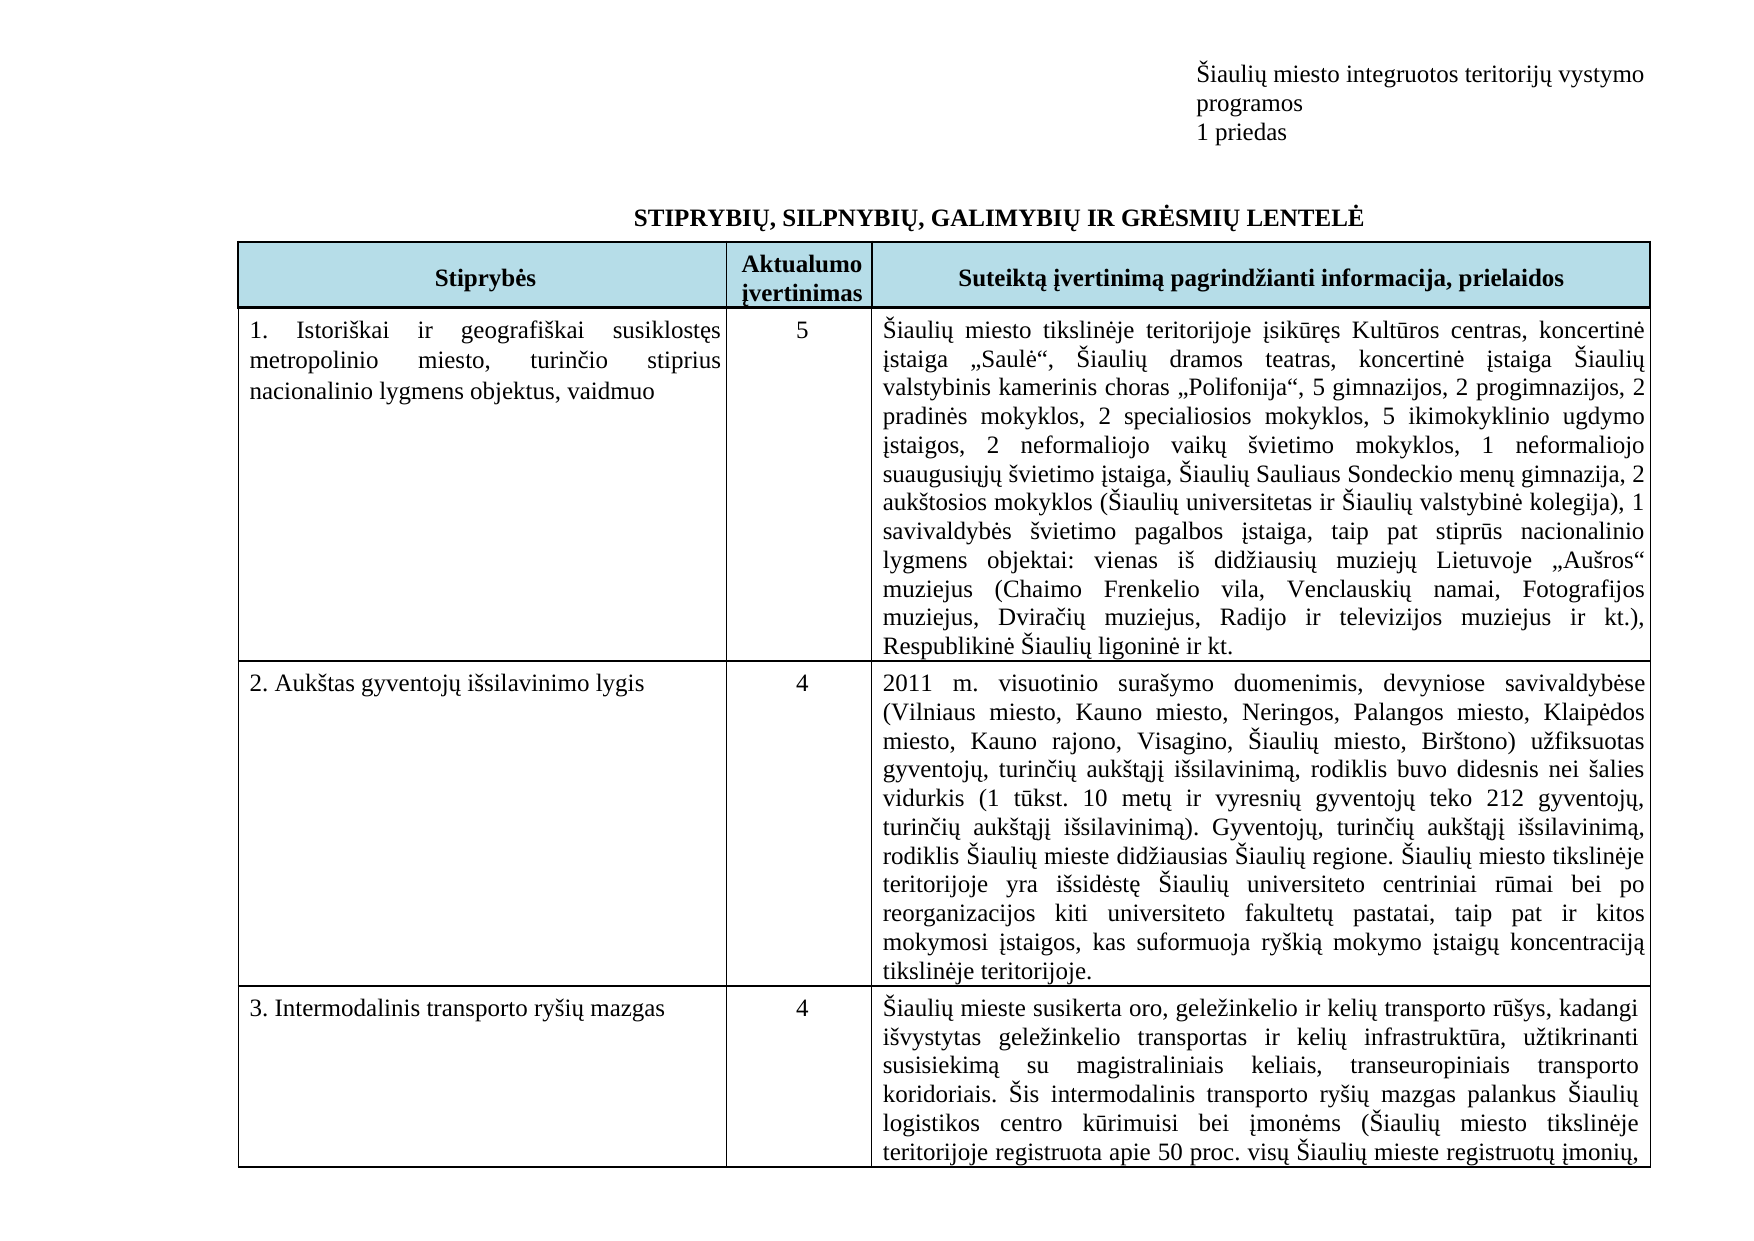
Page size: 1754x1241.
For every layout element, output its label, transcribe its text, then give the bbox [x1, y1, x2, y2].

table_cell 5 [727, 309, 871, 660]
text Šiaulių miesto integruotos teritorijų vystymo programos [1196, 59, 1695, 117]
table_cell 2011 m. visuotinio surašymo duomenimis, devyniose savivaldybėse (Vilniaus miesto, Kauno miesto, Neringos, Palangos miesto, Klaipėdos miesto, Kauno rajono, Visagino, Šiaulių miesto, Birštono) užfiksuotas gyventojų, turinčių aukštąjį išsilavinimą, rodiklis buvo didesnis nei šalies vidurkis (1 tūkst. 10 metų ir vyresnių gyventojų teko 212 gyventojų, turinčių aukštąjį išsilavinimą). Gyventojų, turinčių aukštąjį išsilavinimą, rodiklis Šiaulių mieste didžiausias Šiaulių regione. Šiaulių miesto tikslinėje teritorijoje yra išsidėstę Šiaulių universiteto centriniai rūmai bei po reorganizacijos kiti universiteto fakultetų pastatai, taip pat ir kitos mokymosi įstaigos, kas suformuoja ryškią mokymo įstaigų koncentraciją tikslinėje teritorijoje. [872, 662, 1650, 984]
table_header Stiprybės [239, 243, 726, 306]
table_header Aktualumo įvertinimas [727, 243, 871, 306]
table_cell 3. Intermodalinis transporto ryšių mazgas [239, 987, 726, 1166]
table_cell 4 [727, 662, 871, 984]
subtitle STIPRYBIŲ, SILPNYBIŲ, GALIMYBIŲ IR GRĖSMIŲ LENTELĖ [310, 203, 1695, 232]
text 1 priedas [1063, 117, 1695, 145]
table_cell 4 [727, 987, 871, 1166]
table_cell Šiaulių miesto tikslinėje teritorijoje įsikūręs Kultūros centras, koncertinė įstaiga „Saulė“, Šiaulių dramos teatras, koncertinė įstaiga Šiaulių valstybinis kamerinis choras „Polifonija“, 5 gimnazijos, 2 progimnazijos, 2 pradinės mokyklos, 2 specialiosios mokyklos, 5 ikimokyklinio ugdymo įstaigos, 2 neformaliojo vaikų švietimo mokyklos, 1 neformaliojo suaugusiųjų švietimo įstaiga, Šiaulių Sauliaus Sondeckio menų gimnazija, 2 aukštosios mokyklos (Šiaulių universitetas ir Šiaulių valstybinė kolegija), 1 savivaldybės švietimo pagalbos įstaiga, taip pat stiprūs nacionalinio lygmens objektai: vienas iš didžiausių muziejų Lietuvoje „Aušros“ muziejus (Chaimo Frenkelio vila, Venclauskių namai, Fotografijos muziejus, Dviračių muziejus, Radijo ir televizijos muziejus ir kt.), Respublikinė Šiaulių ligoninė ir kt. [872, 309, 1650, 660]
table_cell Šiaulių mieste susikerta oro, geležinkelio ir kelių transporto rūšys, kadangi išvystytas geležinkelio transportas ir kelių infrastruktūra, užtikrinanti susisiekimą su magistraliniais keliais, transeuropiniais transporto koridoriais. Šis intermodalinis transporto ryšių mazgas palankus Šiaulių logistikos centro kūrimuisi bei įmonėms (Šiaulių miesto tikslinėje teritorijoje registruota apie 50 proc. visų Šiaulių mieste registruotų įmonių, [872, 987, 1650, 1166]
table_header Suteiktą įvertinimą pagrindžianti informacija, prielaidos [873, 243, 1649, 306]
table_cell 1. Istoriškai ir geografiškai susiklostęs metropolinio miesto, turinčio stiprius nacionalinio lygmens objektus, vaidmuo [239, 309, 726, 660]
table_cell 2. Aukštas gyventojų išsilavinimo lygis [239, 662, 726, 984]
